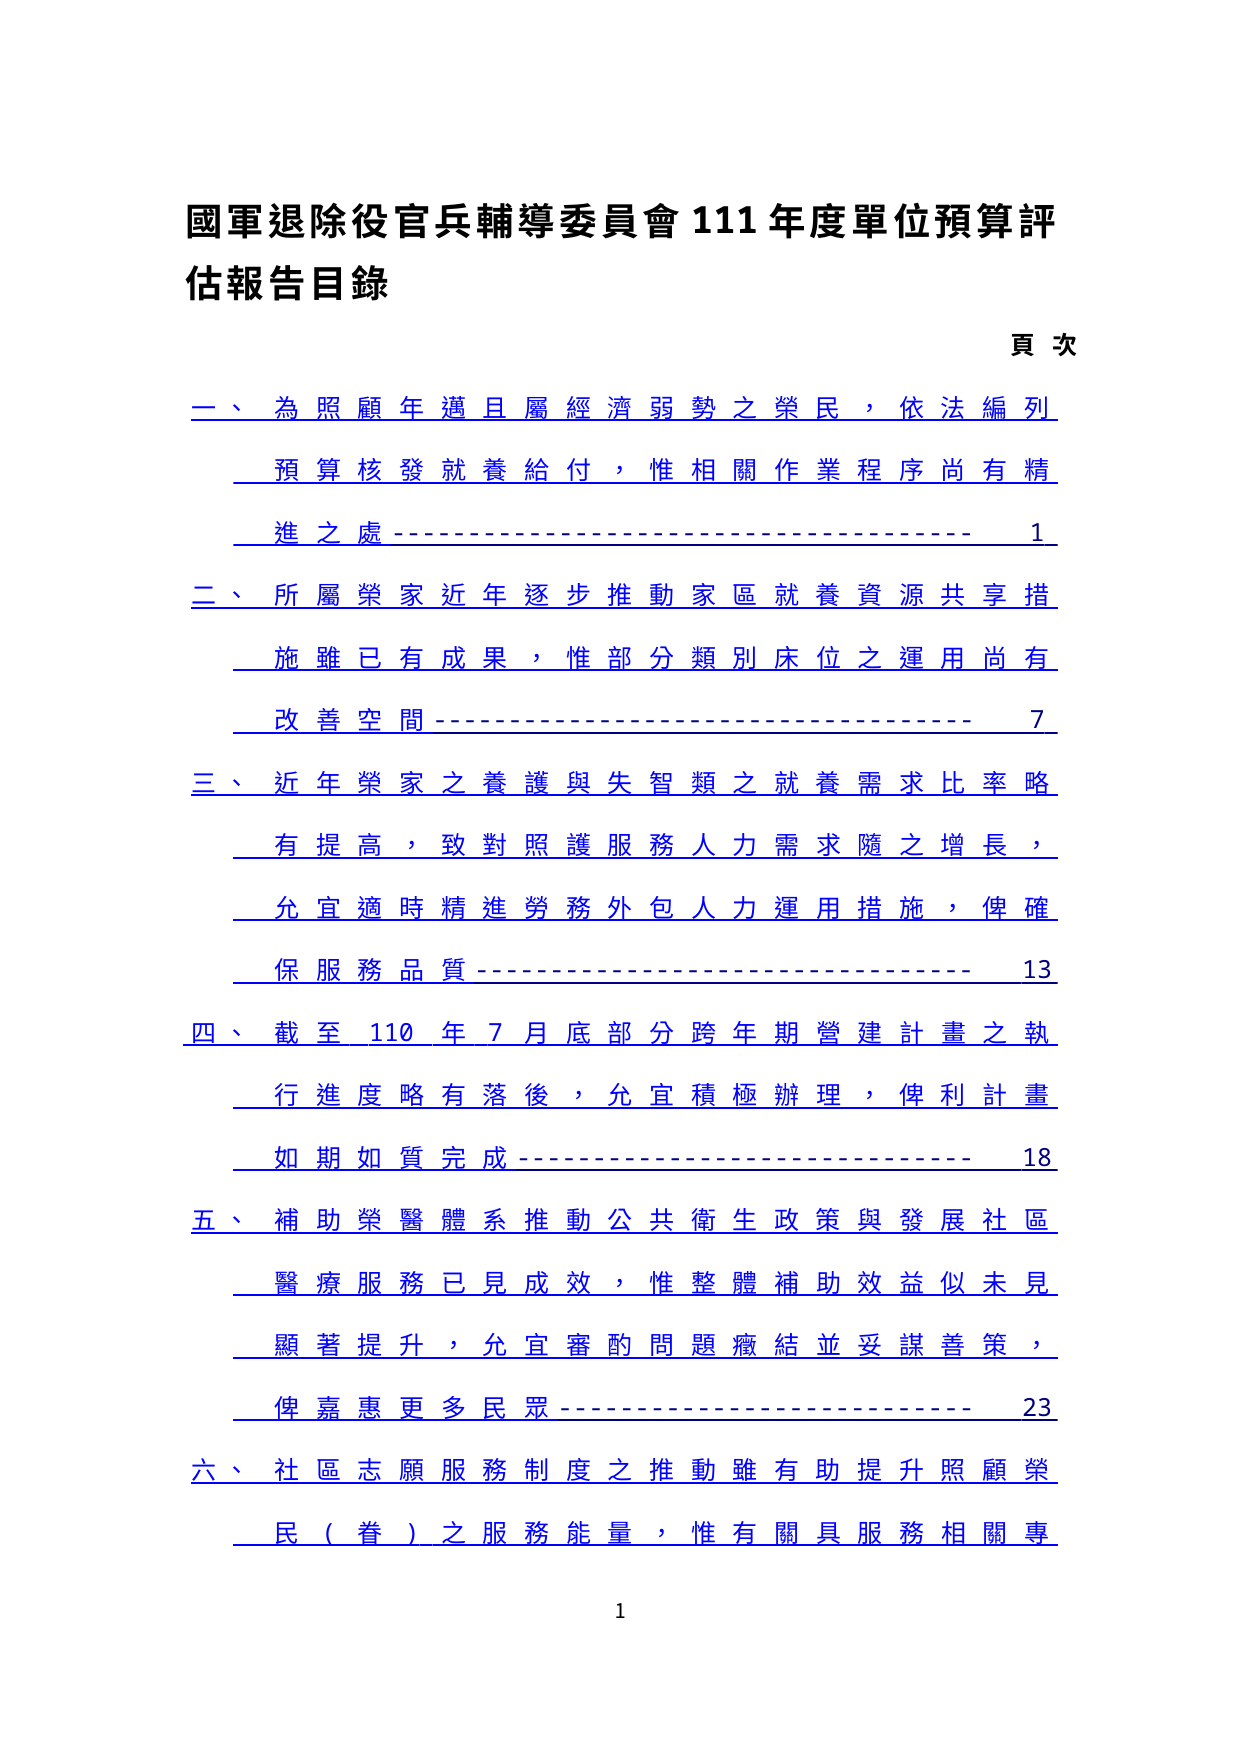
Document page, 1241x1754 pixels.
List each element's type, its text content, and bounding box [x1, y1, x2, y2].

text 五、補助榮醫體系推動公共衛生政策與發展社區醫療服務已見成效，惟整體補助效益似未見顯著提升，允宜審酌問題癥結並妥謀善策，俾嘉惠更多民眾 23 [183, 1177, 1058, 1427]
text 四、截至110年7月底部分跨年期營建計畫之執 [183, 990, 1058, 1044]
text 二、所屬榮家近年逐步推動家區就養資源共享措施雖已有成果，惟部分類別床位之運用尚有改善空間 7 [183, 552, 1058, 740]
text 六、社區志願服務制度之推動雖有助提升照顧榮民(眷)之服務能量，惟有關具服務相關專 [183, 1427, 1058, 1552]
text 一、為照顧年邁且屬經濟弱勢之榮民，依法編列預算核發就養給付，惟相關作業程序尚有精進之處 1 [183, 365, 1058, 552]
text 國軍退除役官兵輔導委員會111年度單位預算評估報告目錄 [183, 177, 1058, 302]
text 三、近年榮家之養護與失智類之就養需求比率略有提高，致對照護服務人力需求隨之增長，允宜適時精進勞務外包人力運用措施，俾確保服務品質 13 [183, 740, 1058, 990]
text 頁次 [183, 302, 1087, 365]
text 行進度略有落後，允宜積極辦理，俾利計畫如期如質完成 18 [183, 1046, 1058, 1177]
